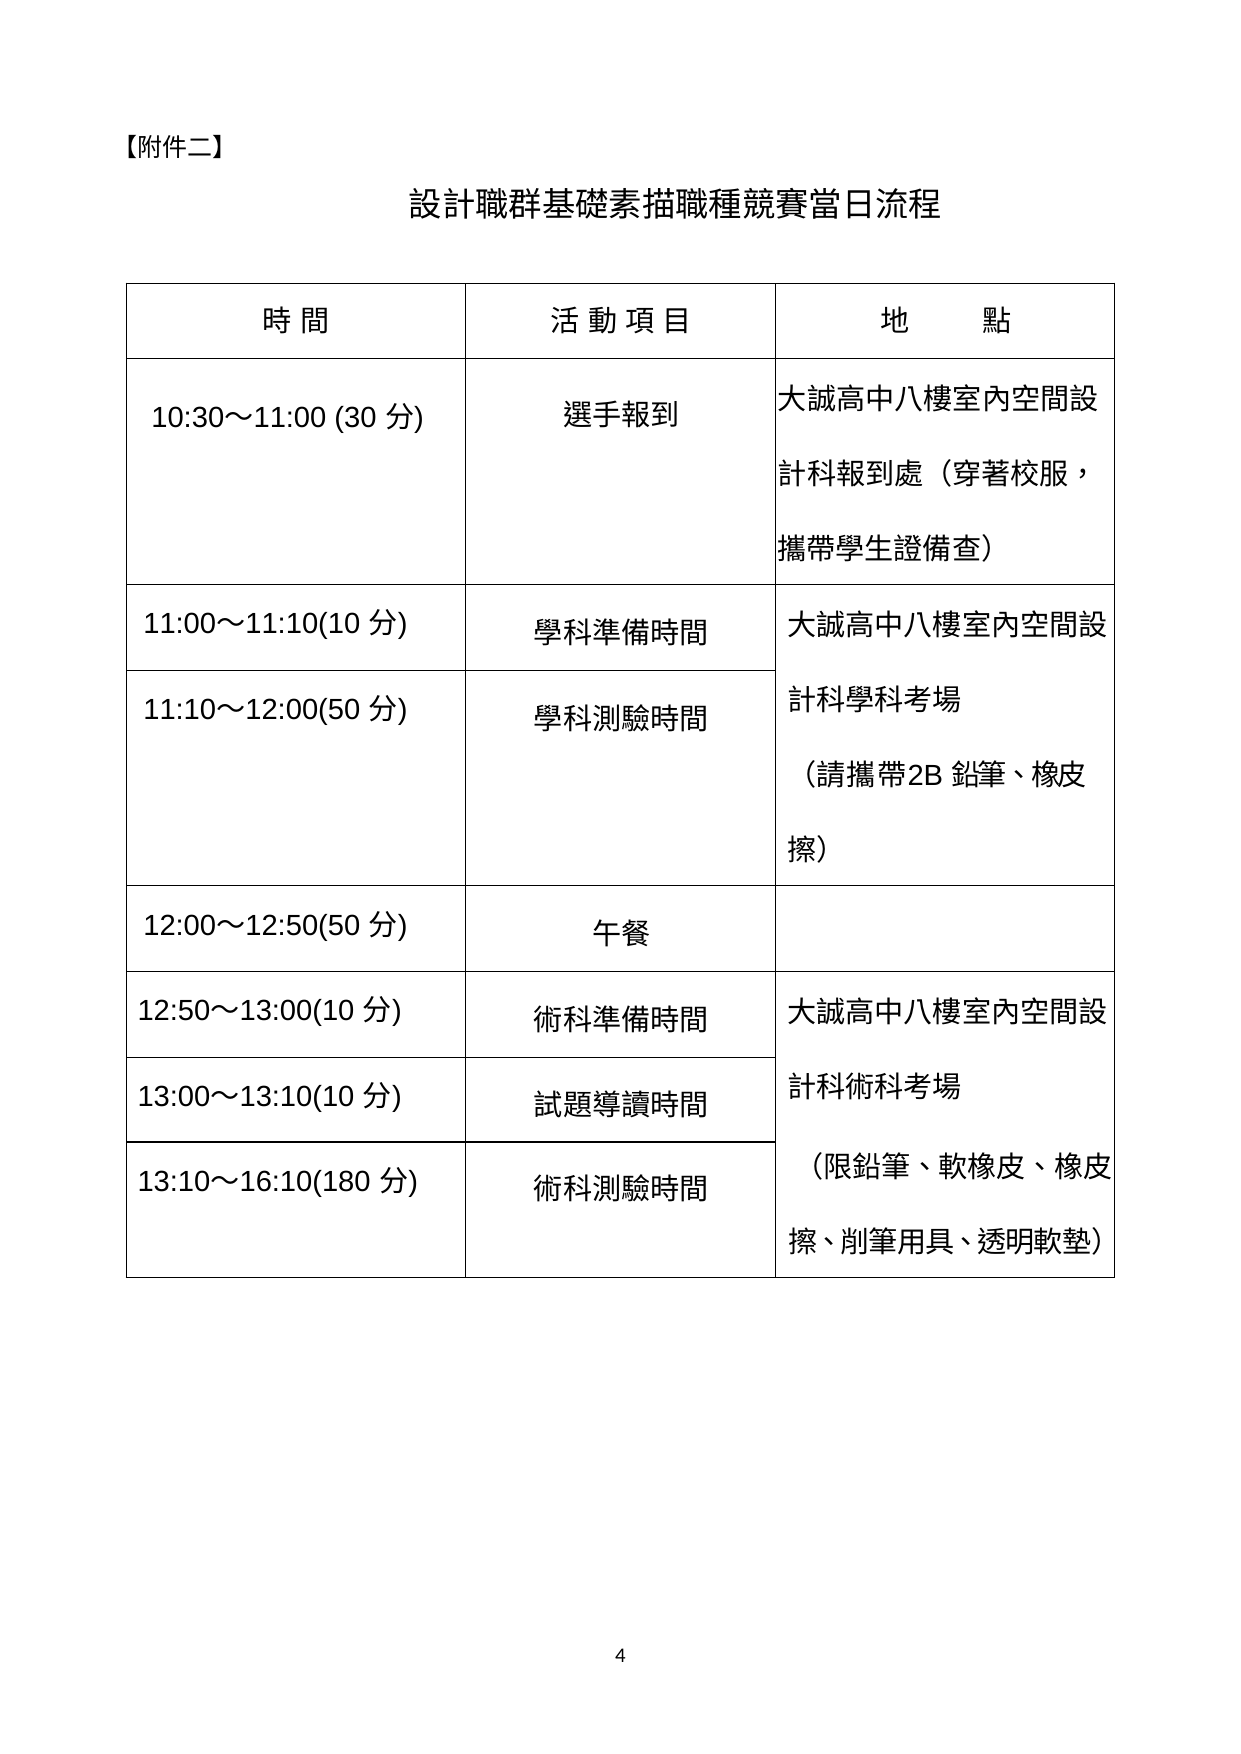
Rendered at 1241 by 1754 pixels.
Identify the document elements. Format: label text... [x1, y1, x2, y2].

table_cell 午餐 [466, 886, 775, 971]
table_cell 大誠高中八樓室內空間設 計科學科考場 （請攜帶2B 鉛筆、橡皮擦） [776, 585, 1114, 885]
table_cell 10:30〜11:00 (30 分) [127, 359, 465, 584]
table_cell 13:10〜16:10(180 分) [127, 1143, 465, 1277]
table_cell 12:00〜12:50(50 分) [127, 886, 465, 971]
table_cell 13:00〜13:10(10 分) [127, 1058, 465, 1141]
table_cell 大誠高中八樓室內空間設計科報到處（穿著校服，攜帶學生證備查） [776, 359, 1114, 584]
table_cell 11:00〜11:10(10 分) [127, 585, 465, 670]
table_header 時 間 [127, 284, 465, 358]
table_cell [776, 886, 1114, 971]
table_cell 11:10〜12:00(50 分) [127, 671, 465, 885]
text 【附件二】 [112, 127, 1128, 164]
subtitle 設計職群基礎素描職種競賽當日流程 [122, 164, 1128, 239]
table_cell 學科測驗時間 [466, 671, 775, 885]
table_cell 大誠高中八樓室內空間設 計科術科考場 （限鉛筆、軟橡皮、橡皮擦、削筆用具、透明軟墊） [776, 972, 1114, 1277]
table_cell 12:50〜13:00(10 分) [127, 972, 465, 1057]
table_cell 學科準備時間 [466, 585, 775, 670]
table_header 活 動 項 目 [466, 284, 775, 358]
table_cell 選手報到 [466, 359, 775, 584]
table_cell 術科測驗時間 [466, 1143, 775, 1277]
table_header 地 點 [776, 284, 1114, 358]
table_cell 術科準備時間 [466, 972, 775, 1057]
table_cell 試題導讀時間 [466, 1058, 775, 1141]
